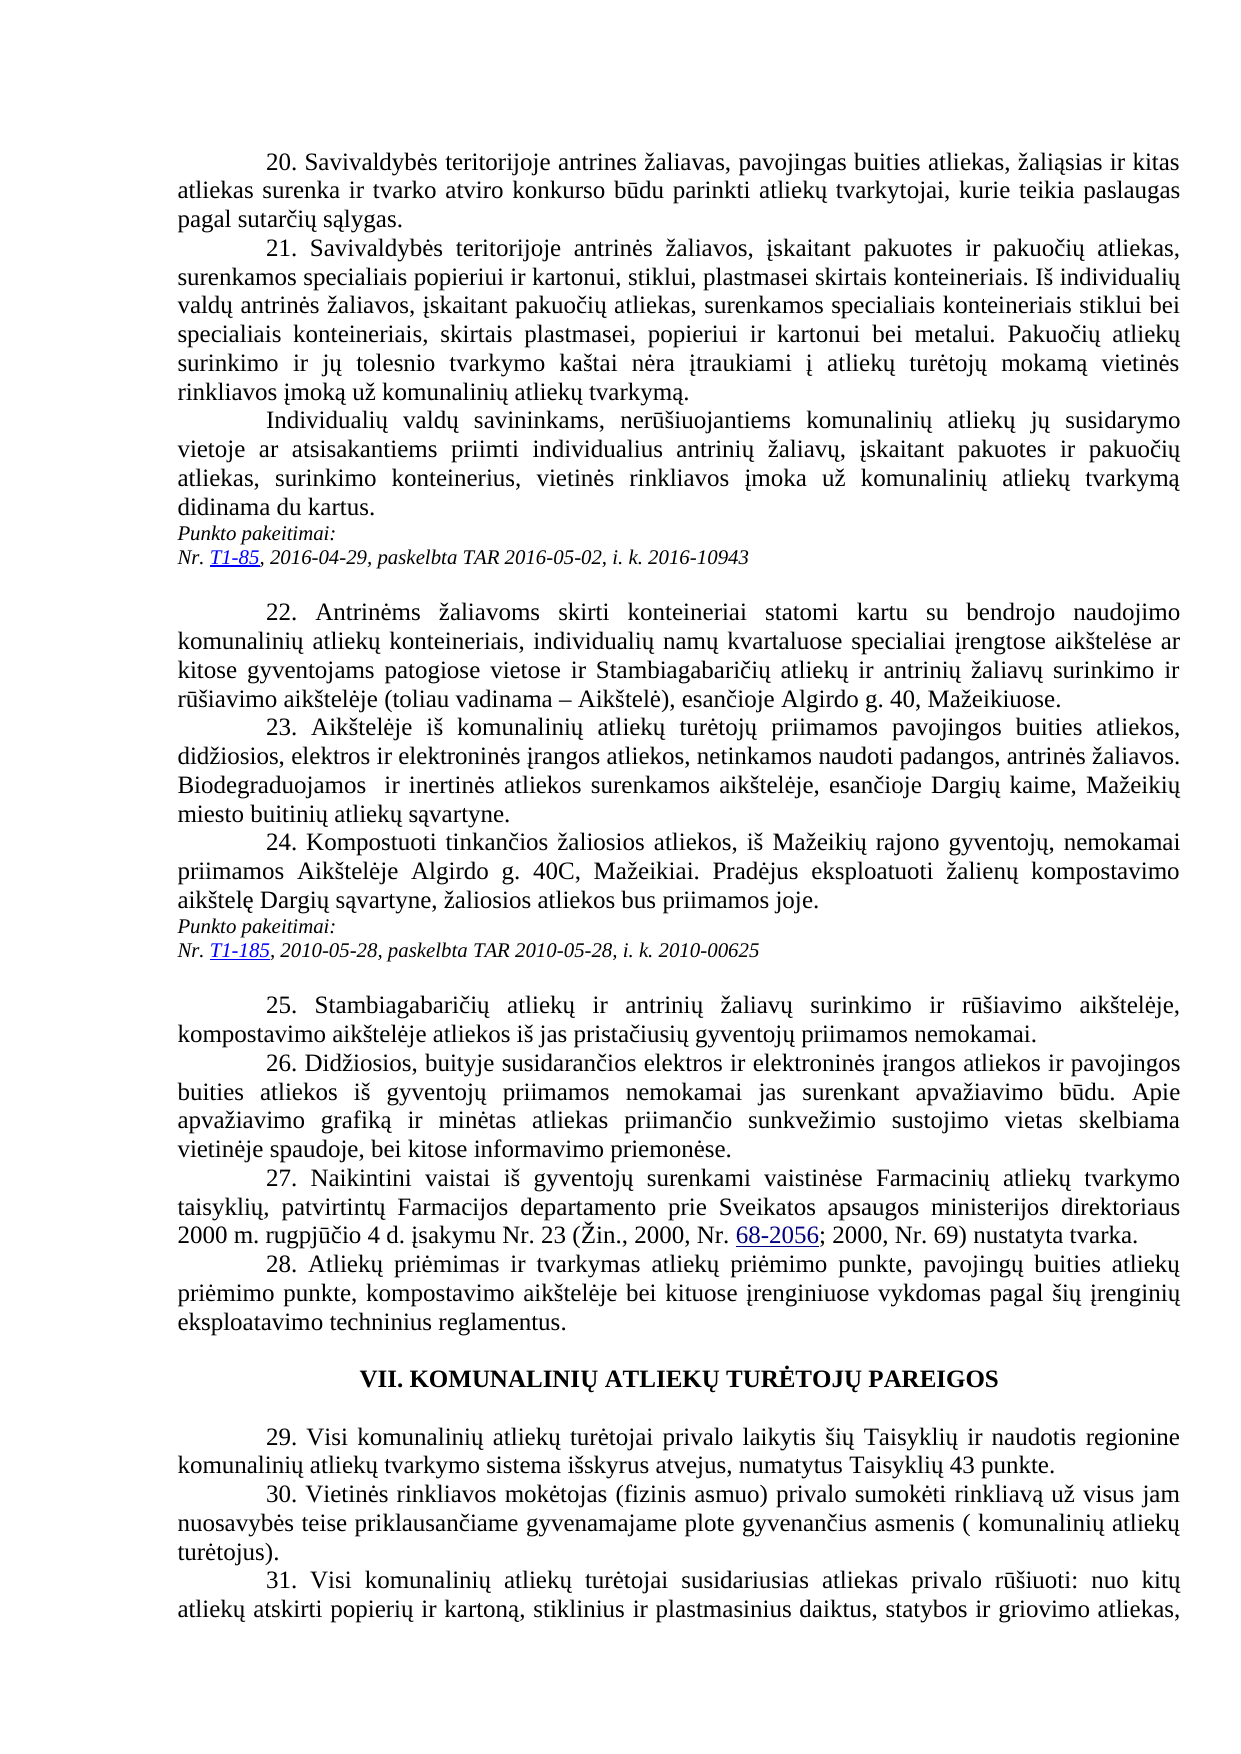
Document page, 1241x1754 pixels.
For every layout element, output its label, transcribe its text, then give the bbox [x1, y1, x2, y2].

text 23. Aikštelėje iš komunalinių atliekų turėtojų priimamos pavojingos buities atliekos, didžiosios, elektros ir elektroninės įrangos atliekos, netinkamos naudoti padangos, antrinės žaliavos. Biodegraduojamos ir inertinės atliekos surenkamos aikštelėje, esančioje Dargių kaime, Mažeikių miesto buitinių atliekų sąvartyne. [177, 712, 1181, 827]
text 21. Savivaldybės teritorijoje antrinės žaliavos, įskaitant pakuotes ir pakuočių atliekas, surenkamos specialiais popieriui ir kartonui, stiklui, plastmasei skirtais konteineriais. Iš individualių valdų antrinės žaliavos, įskaitant pakuočių atliekas, surenkamos specialiais konteineriais stiklui bei specialiais konteineriais, skirtais plastmasei, popieriui ir kartonui bei metalui. Pakuočių atliekų surinkimo ir jų tolesnio tvarkymo kaštai nėra įtraukiami į atliekų turėtojų mokamą vietinės rinkliavos įmoką už komunalinių atliekų tvarkymą. [177, 233, 1181, 406]
text 26. Didžiosios, buityje susidarančios elektros ir elektroninės įrangos atliekos ir pavojingos buities atliekos iš gyventojų priimamos nemokamai jas surenkant apvažiavimo būdu. Apie apvažiavimo grafiką ir minėtas atliekas priimančio sunkvežimio sustojimo vietas skelbiama vietinėje spaudoje, bei kitose informavimo priemonėse. [177, 1048, 1181, 1163]
text 25. Stambiagabaričių atliekų ir antrinių žaliavų surinkimo ir rūšiavimo aikštelėje, kompostavimo aikštelėje atliekos iš jas pristačiusių gyventojų priimamos nemokamai. [177, 991, 1181, 1048]
text Nr. T1-85, 2016-04-29, paskelbta TAR 2016-05-02, i. k. 2016-10943 [177, 545, 1181, 569]
text Punkto pakeitimai: [177, 914, 1181, 938]
text VII. KOMUNALINIŲ Atliekų turėtojų pareigos [177, 1364, 1181, 1393]
text Individualių valdų savininkams, nerūšiuojantiems komunalinių atliekų jų susidarymo vietoje ar atsisakantiems priimti individualius antrinių žaliavų, įskaitant pakuotes ir pakuočių atliekas, surinkimo konteinerius, vietinės rinkliavos įmoka už komunalinių atliekų tvarkymą didinama du kartus. [177, 406, 1181, 521]
text 22. Antrinėms žaliavoms skirti konteineriai statomi kartu su bendrojo naudojimo komunalinių atliekų konteineriais, individualių namų kvartaluose specialiai įrengtose aikštelėse ar kitose gyventojams patogiose vietose ir Stambiagabaričių atliekų ir antrinių žaliavų surinkimo ir rūšiavimo aikštelėje (toliau vadinama – Aikštelė), esančioje Algirdo g. 40, Mažeikiuose. [177, 597, 1181, 712]
text 28. Atliekų priėmimas ir tvarkymas atliekų priėmimo punkte, pavojingų buities atliekų priėmimo punkte, kompostavimo aikštelėje bei kituose įrenginiuose vykdomas pagal šių įrenginių eksploatavimo techninius reglamentus. [177, 1249, 1181, 1336]
text 29. Visi komunalinių atliekų turėtojai privalo laikytis šių Taisyklių ir naudotis regionine komunalinių atliekų tvarkymo sistema išskyrus atvejus, numatytus Taisyklių 43 punkte. [177, 1422, 1181, 1479]
text 31. Visi komunalinių atliekų turėtojai susidariusias atliekas privalo rūšiuoti: nuo kitų atliekų atskirti popierių ir kartoną, stiklinius ir plastmasinius daiktus, statybos ir griovimo atliekas, [177, 1566, 1181, 1623]
text Nr. T1-185, 2010-05-28, paskelbta TAR 2010-05-28, i. k. 2010-00625 [177, 938, 1181, 962]
text 20. Savivaldybės teritorijoje antrines žaliavas, pavojingas buities atliekas, žaliąsias ir kitas atliekas surenka ir tvarko atviro konkurso būdu parinkti atliekų tvarkytojai, kurie teikia paslaugas pagal sutarčių sąlygas. [177, 147, 1181, 233]
text Punkto pakeitimai: [177, 521, 1181, 545]
text 24. Kompostuoti tinkančios žaliosios atliekos, iš Mažeikių rajono gyventojų, nemokamai priimamos Aikštelėje Algirdo g. 40C, Mažeikiai. Pradėjus eksploatuoti žalienų kompostavimo aikštelę Dargių sąvartyne, žaliosios atliekos bus priimamos joje. [177, 827, 1181, 914]
text 27. Naikintini vaistai iš gyventojų surenkami vaistinėse Farmacinių atliekų tvarkymo taisyklių, patvirtintų Farmacijos departamento prie Sveikatos apsaugos ministerijos direktoriaus 2000 m. rugpjūčio 4 d. įsakymu Nr. 23 (Žin., 2000, Nr. 68-2056; 2000, Nr. 69) nustatyta tvarka. [177, 1163, 1181, 1249]
text 30. Vietinės rinkliavos mokėtojas (fizinis asmuo) privalo sumokėti rinkliavą už visus jam nuosavybės teise priklausančiame gyvenamajame plote gyvenančius asmenis ( komunalinių atliekų turėtojus). [177, 1479, 1181, 1566]
